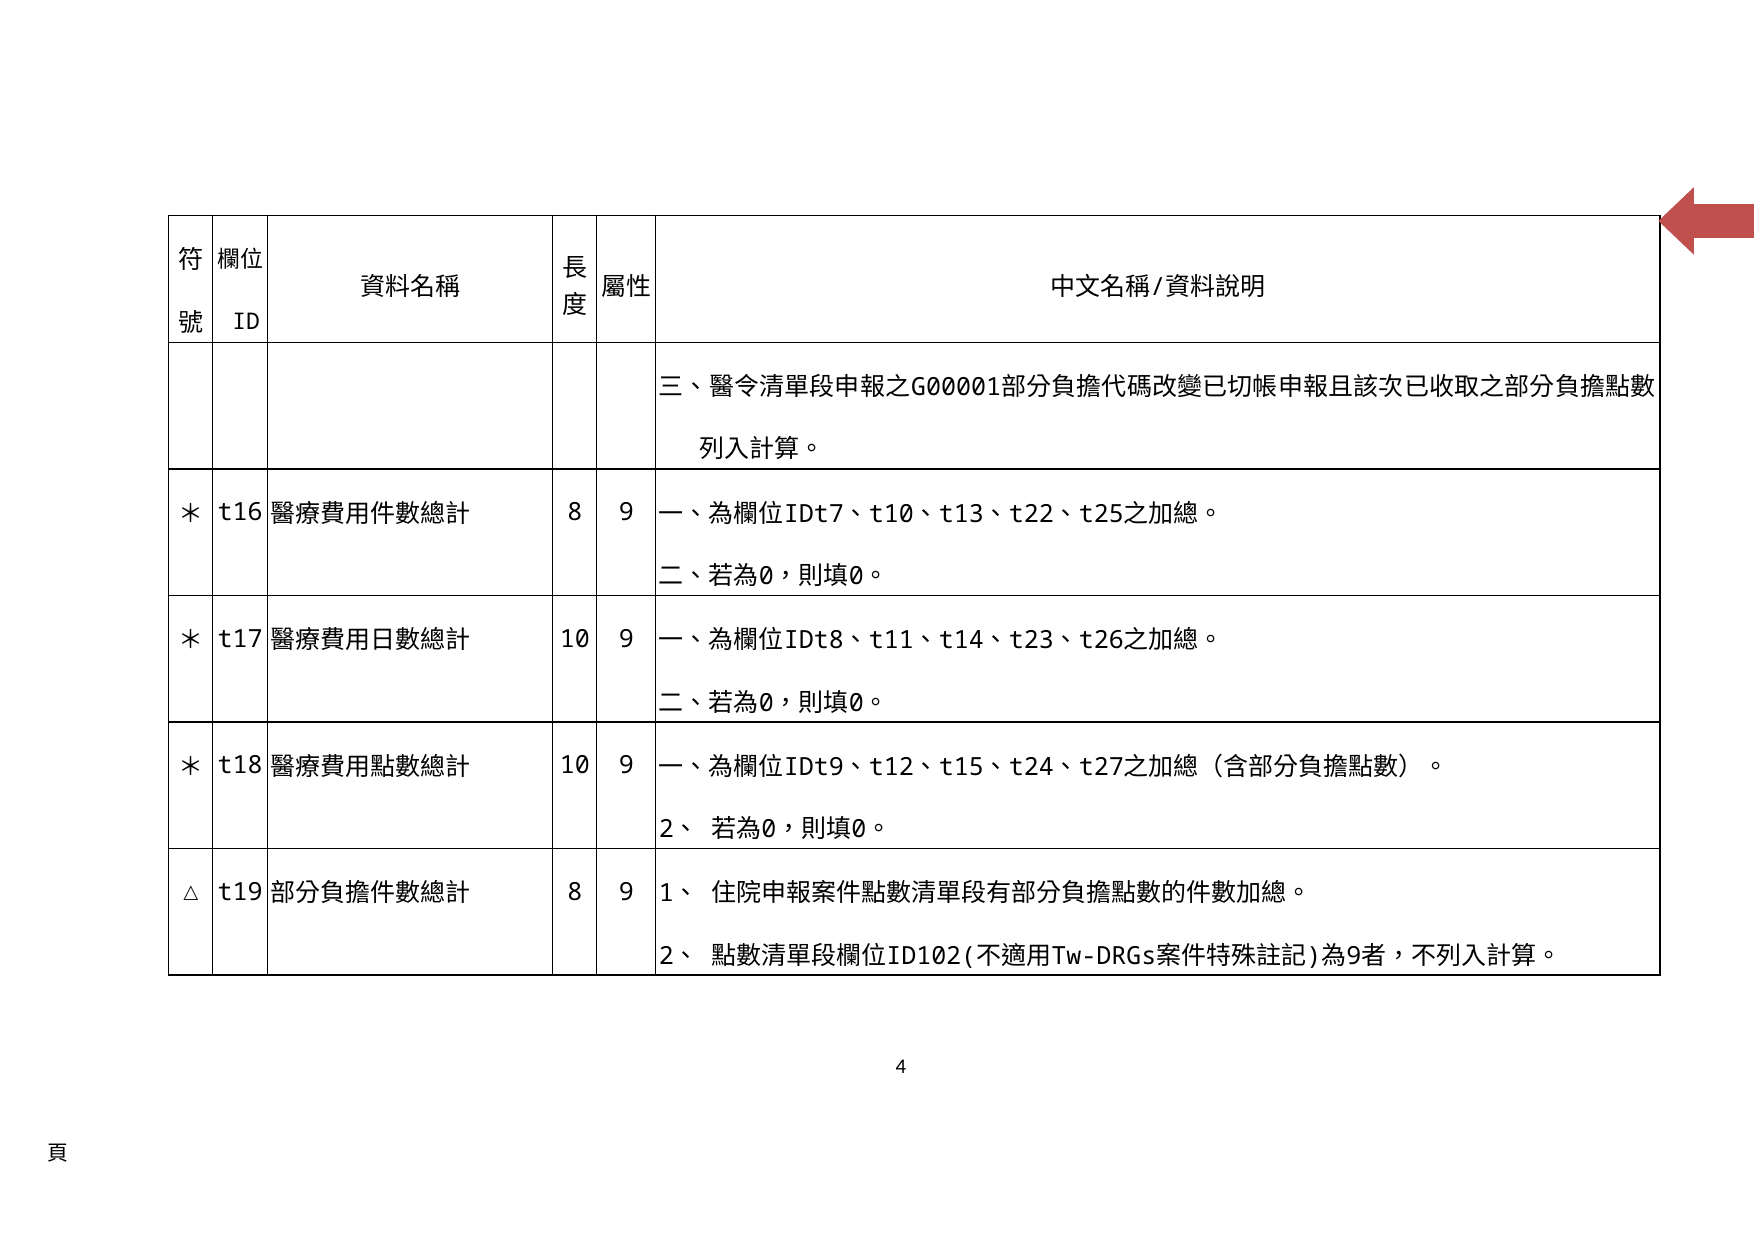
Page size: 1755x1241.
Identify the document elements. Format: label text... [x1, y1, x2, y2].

table_cell [169, 343, 212, 468]
table_cell 三、醫令清單段申報之G00001部分負擔代碼改變已切帳申報且該次已收取之部分負擔點數列入計算。 [656, 343, 1659, 468]
table_cell 8 [553, 470, 596, 594]
table_cell 一、為欄位IDt8、t11、t14、t23、t26之加總。 二、若為0，則填0。 [656, 596, 1659, 721]
table_cell 9 [597, 849, 655, 974]
table_cell 住院申報案件點數清單段有部分負擔點數的件數加總。 點數清單段欄位ID102(不適用Tw-DRGs案件特殊註記)為9者，不列入計算。 [656, 849, 1659, 974]
table_cell ＊ [169, 723, 212, 848]
table_header 資料名稱 [268, 216, 552, 341]
table_cell 10 [553, 596, 596, 721]
table_cell 部分負擔件數總計 [268, 849, 552, 974]
table_cell t19 [213, 849, 267, 974]
table_header 中文名稱/資料說明 [656, 216, 1659, 341]
table_cell 8 [553, 849, 596, 974]
table_cell 醫療費用點數總計 [268, 723, 552, 848]
table_cell 醫療費用日數總計 [268, 596, 552, 721]
table_cell 一、為欄位IDt7、t10、t13、t22、t25之加總。 二、若為0，則填0。 [656, 470, 1659, 594]
table_cell t18 [213, 723, 267, 848]
table_cell 9 [597, 470, 655, 594]
table_cell [597, 343, 655, 468]
table_cell [553, 343, 596, 468]
table_cell △ [169, 849, 212, 974]
table_cell 9 [597, 596, 655, 721]
table_header 屬性 [597, 216, 655, 341]
table_header 符號 [169, 216, 212, 341]
table_cell 9 [597, 723, 655, 848]
table_cell 10 [553, 723, 596, 848]
table_cell t17 [213, 596, 267, 721]
table_header 欄位 ID [213, 216, 267, 341]
table_cell 一、為欄位IDt9、t12、t15、t24、t27之加總（含部分負擔點數）。 若為0，則填0。 [656, 723, 1659, 848]
table_cell ＊ [169, 470, 212, 594]
table_cell [213, 343, 267, 468]
table_cell [268, 343, 552, 468]
table_header 長度 [553, 216, 596, 341]
table_cell 醫療費用件數總計 [268, 470, 552, 594]
table_cell t16 [213, 470, 267, 594]
table_cell ＊ [169, 596, 212, 721]
